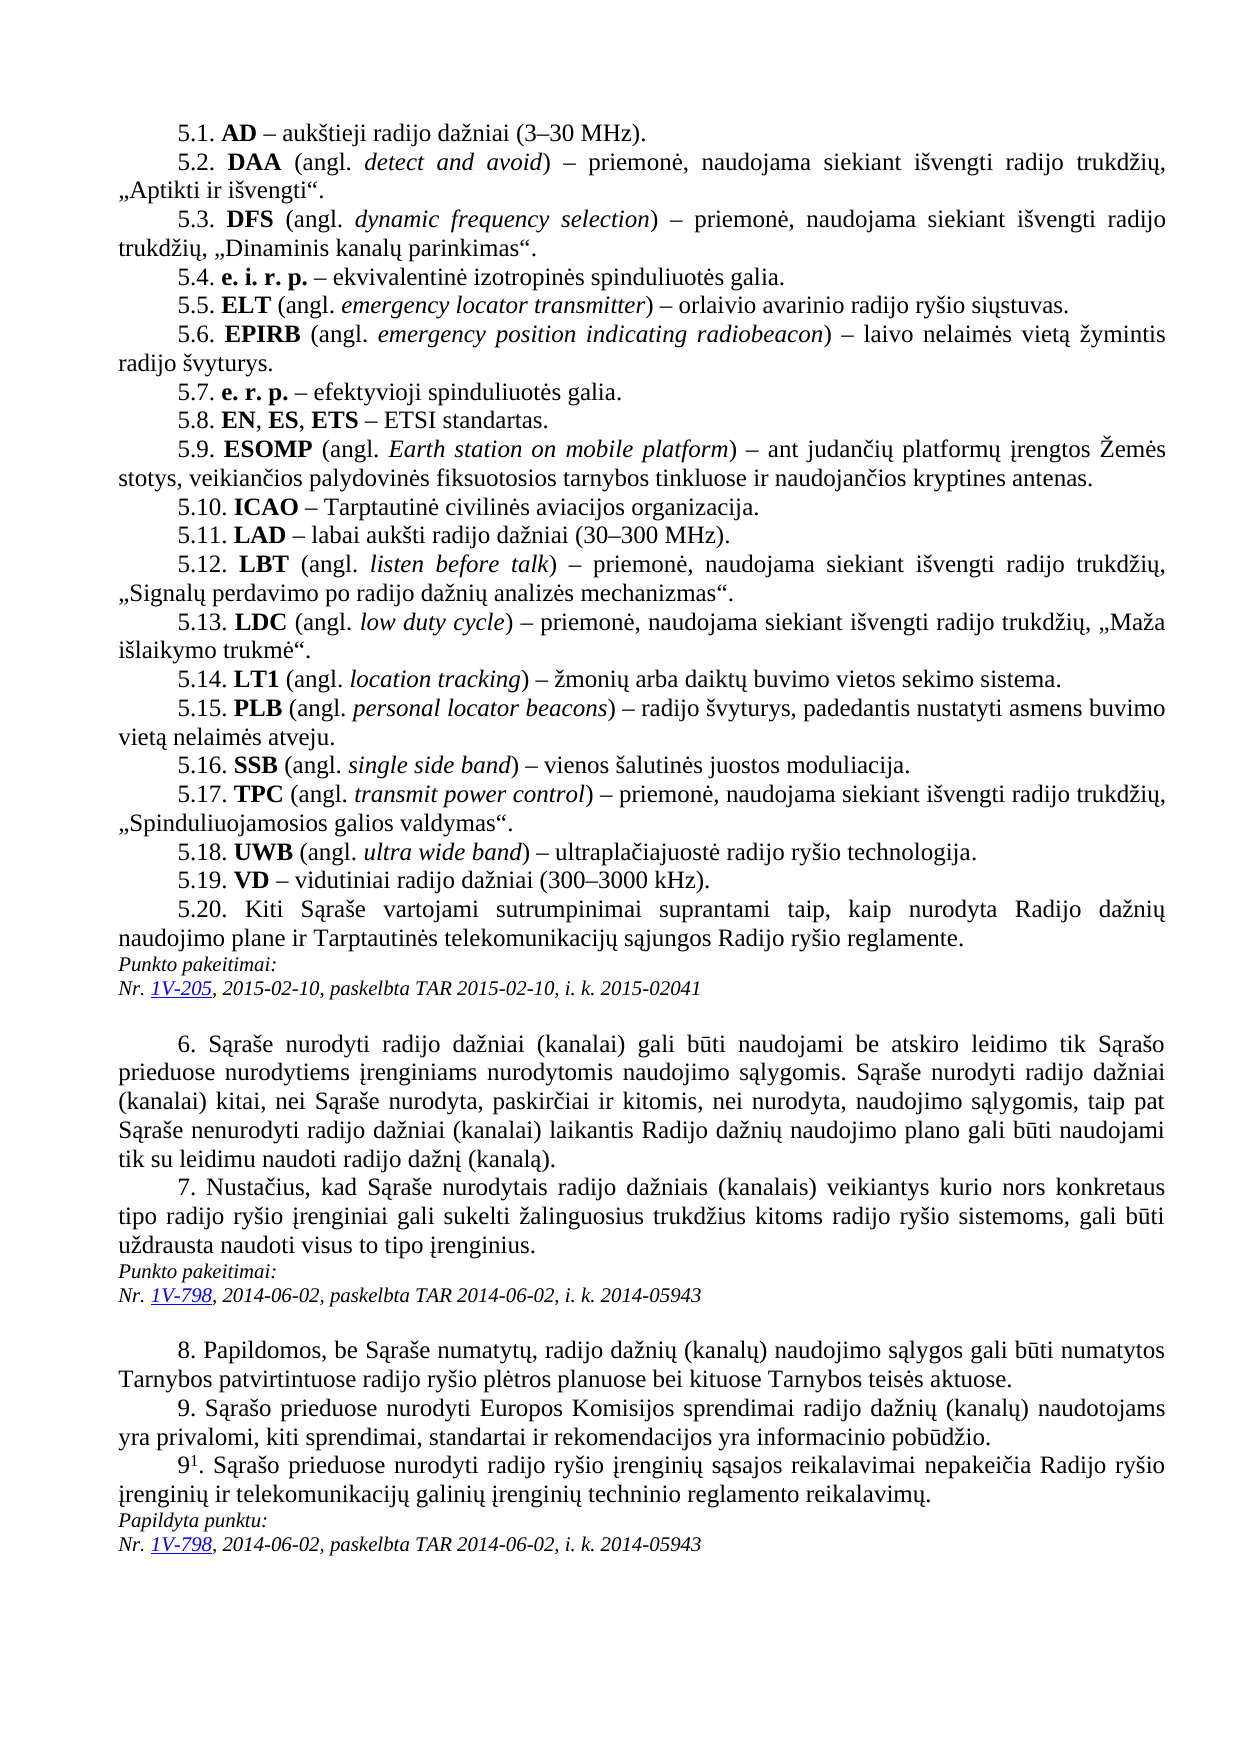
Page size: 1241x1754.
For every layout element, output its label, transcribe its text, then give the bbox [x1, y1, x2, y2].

text 5.6. EPIRB (angl. emergency position indicating radiobeacon) – laivo nelaimės vietą žymintis radijo švyturys. [118, 319, 1166, 377]
text 5.10. ICAO – Tarptautinė civilinės aviacijos organizacija. [118, 492, 1166, 521]
text 5.13. LDC (angl. low duty cycle) – priemonė, naudojama siekiant išvengti radijo trukdžių, „Maža išlaikymo trukmė“. [118, 607, 1166, 664]
text 5.5. ELT (angl. emergency locator transmitter) – orlaivio avarinio radijo ryšio siųstuvas. [118, 291, 1166, 319]
text 5.3. DFS (angl. dynamic frequency selection) – priemonė, naudojama siekiant išvengti radijo trukdžių, „Dinaminis kanalų parinkimas“. [118, 204, 1166, 262]
text 5.15. PLB (angl. personal locator beacons) – radijo švyturys, padedantis nustatyti asmens buvimo vietą nelaimės atveju. [118, 693, 1166, 751]
text 5.2. DAA (angl. detect and avoid) – priemonė, naudojama siekiant išvengti radijo trukdžių, „Aptikti ir išvengti“. [118, 147, 1166, 204]
text 6. Sąraše nurodyti radijo dažniai (kanalai) gali būti naudojami be atskiro leidimo tik Sąrašo prieduose nurodytiems įrenginiams nurodytomis naudojimo sąlygomis. Sąraše nurodyti radijo dažniai (kanalai) kitai, nei Sąraše nurodyta, paskirčiai ir kitomis, nei nurodyta, naudojimo sąlygomis, taip pat Sąraše nenurodyti radijo dažniai (kanalai) laikantis Radijo dažnių naudojimo plano gali būti naudojami tik su leidimu naudoti radijo dažnį (kanalą). [118, 1029, 1166, 1172]
text Nr. 1V-205, 2015-02-10, paskelbta TAR 2015-02-10, i. k. 2015-02041 [118, 976, 1166, 1000]
text Papildyta punktu: [118, 1508, 1166, 1532]
text 5.12. LBT (angl. listen before talk) – priemonė, naudojama siekiant išvengti radijo trukdžių, „Signalų perdavimo po radijo dažnių analizės mechanizmas“. [118, 549, 1166, 607]
text Nr. 1V-798, 2014-06-02, paskelbta TAR 2014-06-02, i. k. 2014-05943 [118, 1532, 1166, 1556]
text 5.18. UWB (angl. ultra wide band) – ultraplačiajuostė radijo ryšio technologija. [118, 837, 1166, 866]
text 5.14. LT1 (angl. location tracking) – žmonių arba daiktų buvimo vietos sekimo sistema. [118, 664, 1166, 693]
text 5.19. VD – vidutiniai radijo dažniai (300–3000 kHz). [118, 866, 1166, 894]
text 5.16. SSB (angl. single side band) – vienos šalutinės juostos moduliacija. [118, 751, 1166, 779]
text Punkto pakeitimai: [118, 1259, 1166, 1283]
text 5.17. TPC (angl. transmit power control) – priemonė, naudojama siekiant išvengti radijo trukdžių, „Spinduliuojamosios galios valdymas“. [118, 779, 1166, 837]
text 5.7. e. r. p. – efektyvioji spinduliuotės galia. [118, 377, 1166, 406]
text 5.20. Kiti Sąraše vartojami sutrumpinimai suprantami taip, kaip nurodyta Radijo dažnių naudojimo plane ir Tarptautinės telekomunikacijų sąjungos Radijo ryšio reglamente. [118, 894, 1166, 952]
text 5.1. AD – aukštieji radijo dažniai (3–30 MHz). [118, 118, 1166, 147]
text 8. Papildomos, be Sąraše numatytų, radijo dažnių (kanalų) naudojimo sąlygos gali būti numatytos Tarnybos patvirtintuose radijo ryšio plėtros planuose bei kituose Tarnybos teisės aktuose. [118, 1336, 1166, 1393]
text 5.4. e. i. r. p. – ekvivalentinė izotropinės spinduliuotės galia. [118, 262, 1166, 291]
text Punkto pakeitimai: [118, 952, 1166, 976]
text 9. Sąrašo prieduose nurodyti Europos Komisijos sprendimai radijo dažnių (kanalų) naudotojams yra privalomi, kiti sprendimai, standartai ir rekomendacijos yra informacinio pobūdžio. [118, 1393, 1166, 1451]
text 5.9. ESOMP (angl. Earth station on mobile platform) – ant judančių platformų įrengtos Žemės stotys, veikiančios palydovinės fiksuotosios tarnybos tinkluose ir naudojančios kryptines antenas. [118, 434, 1166, 492]
text 91. Sąrašo prieduose nurodyti radijo ryšio įrenginių sąsajos reikalavimai nepakeičia Radijo ryšio įrenginių ir telekomunikacijų galinių įrenginių techninio reglamento reikalavimų. [118, 1451, 1166, 1508]
text 5.11. LAD – labai aukšti radijo dažniai (30–300 MHz). [118, 521, 1166, 549]
text Nr. 1V-798, 2014-06-02, paskelbta TAR 2014-06-02, i. k. 2014-05943 [118, 1283, 1166, 1307]
text 5.8. EN, ES, ETS – ETSI standartas. [118, 406, 1166, 434]
text 7. Nustačius, kad Sąraše nurodytais radijo dažniais (kanalais) veikiantys kurio nors konkretaus tipo radijo ryšio įrenginiai gali sukelti žalinguosius trukdžius kitoms radijo ryšio sistemoms, gali būti uždrausta naudoti visus to tipo įrenginius. [118, 1172, 1166, 1259]
